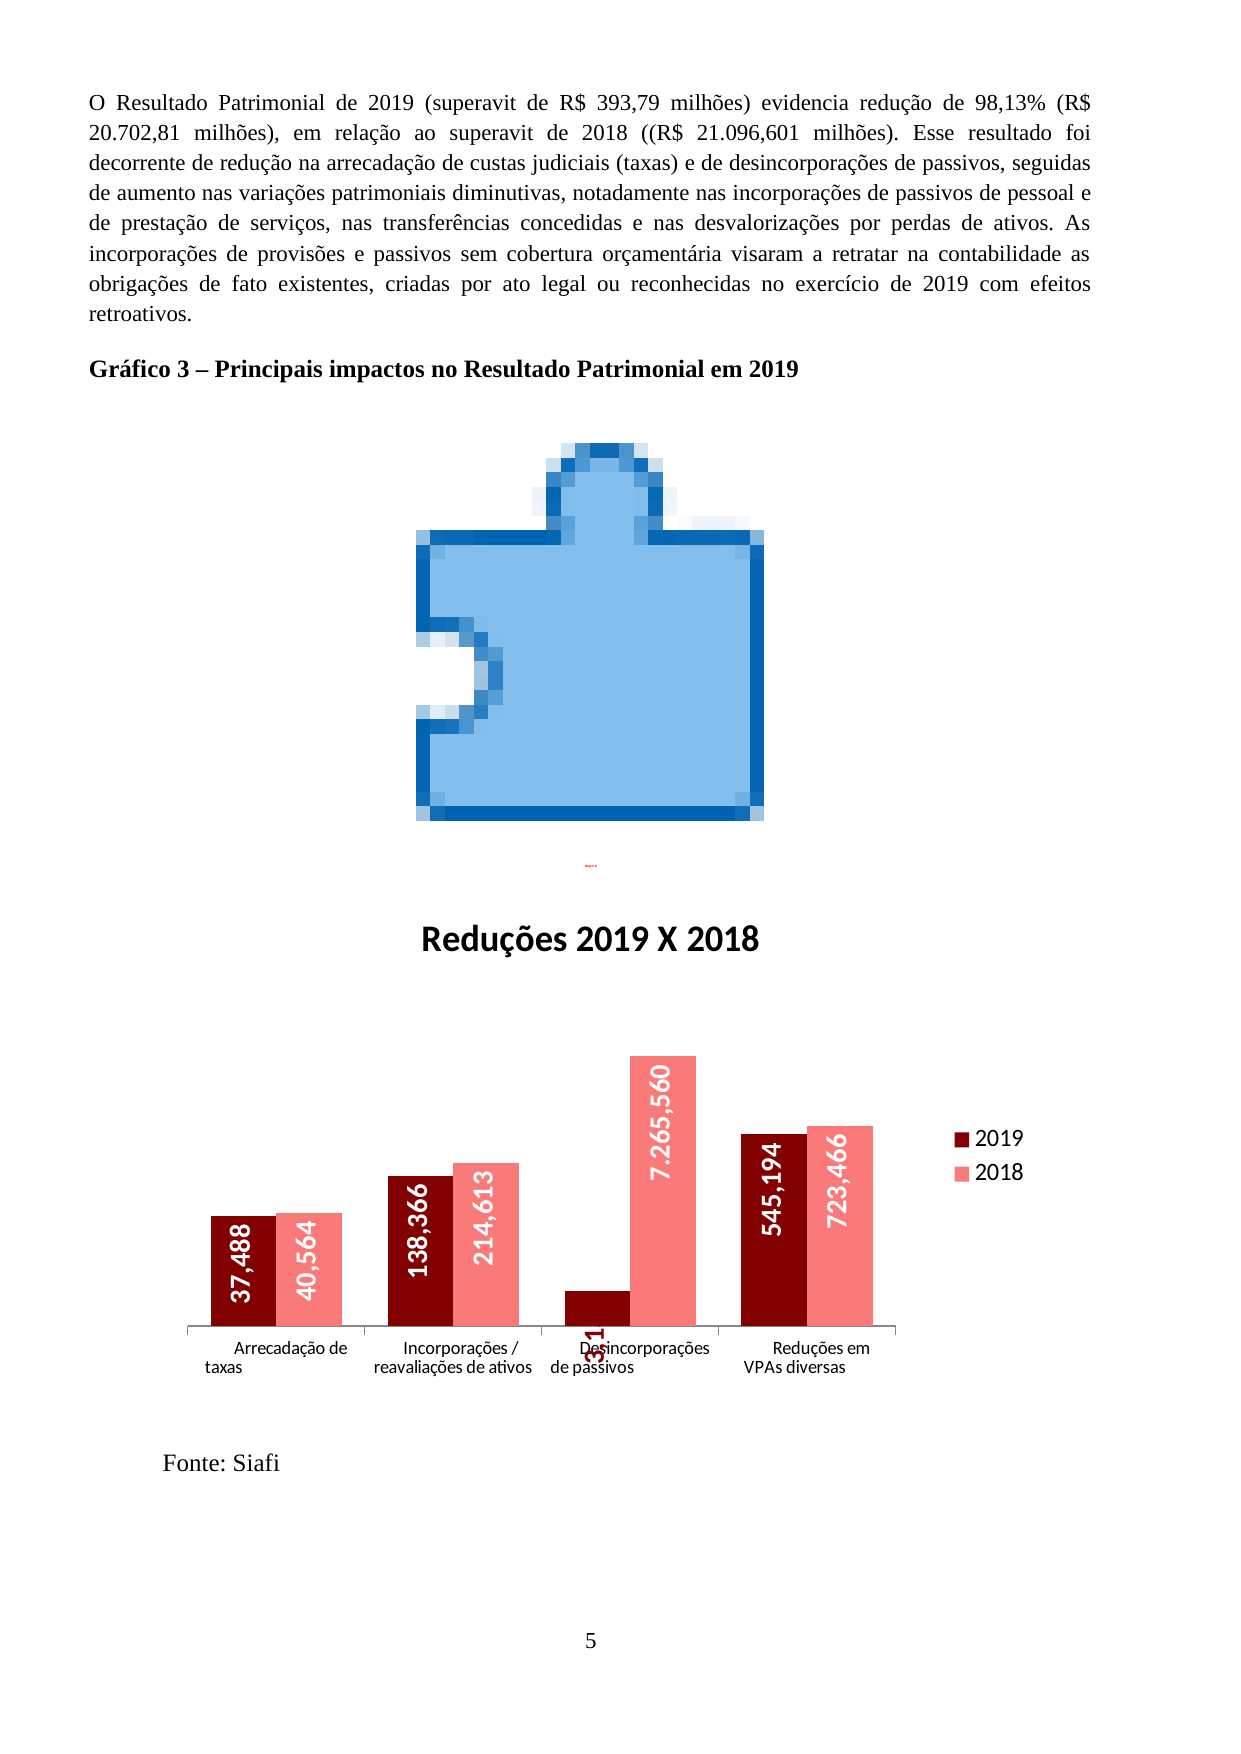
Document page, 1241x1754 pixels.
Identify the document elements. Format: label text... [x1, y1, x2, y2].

text Fonte: Siafi [89, 1448, 1092, 1477]
text Gráfico 3 – Principais impactos no Resultado Patrimonial em 2019 [89, 352, 1101, 385]
text O Resultado Patrimonial de 2019 (superavit de R$ 393,79 milhões) evidencia redução de 98,13% (R$ 20.702,81 milhões), em relação ao superavit de 2018 ((R$ 21.096,601 milhões). Esse resultado foi decorrente de redução na arrecadação de custas judiciais (taxas) e de desincorporações de passivos, seguidas de aumento nas variações patrimoniais diminutivas, notadamente nas incorporações de passivos de pessoal e de prestação de serviços, nas transferências concedidas e nas desvalorizações por perdas de ativos. As incorporações de provisões e passivos sem cobertura orçamentária visaram a retratar na contabilidade as obrigações de fato existentes, criadas por ato legal ou reconhecidas no exercício de 2019 com efeitos retroativos. [89, 89, 1092, 326]
